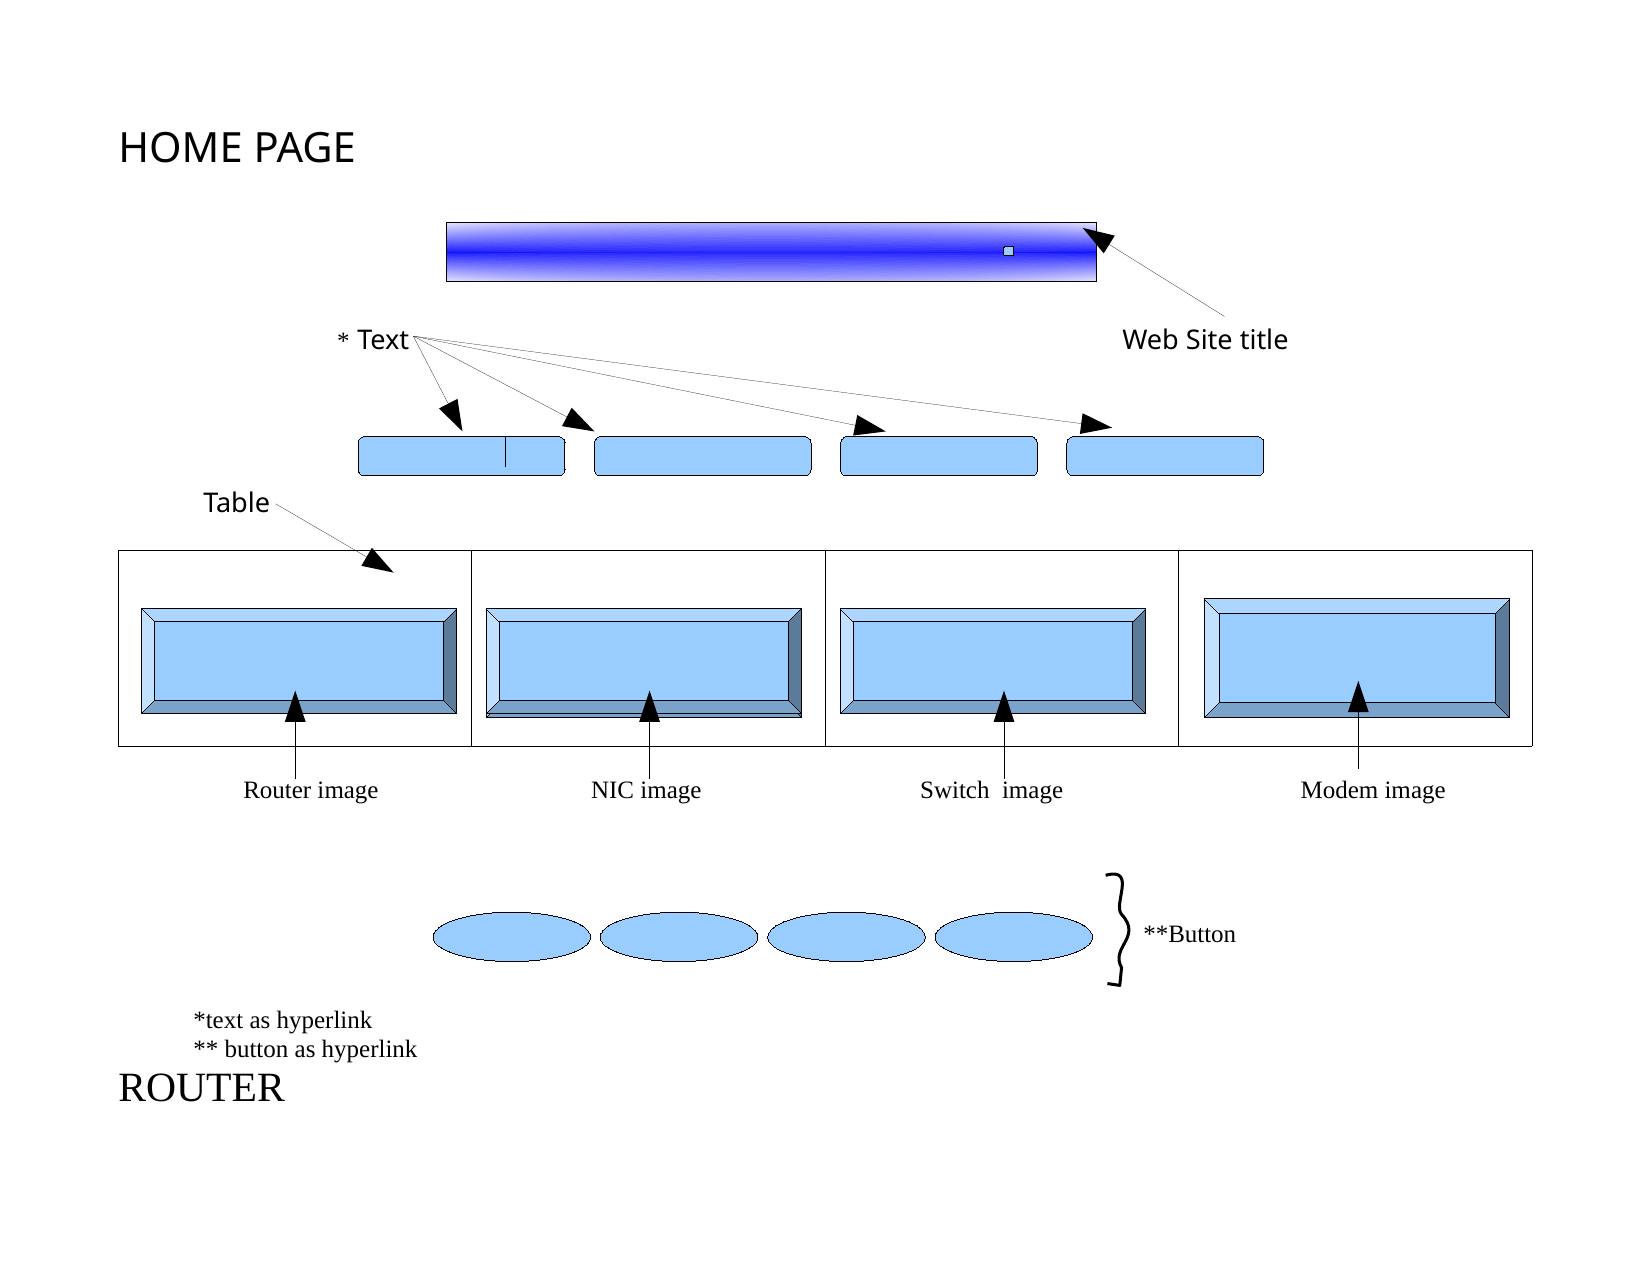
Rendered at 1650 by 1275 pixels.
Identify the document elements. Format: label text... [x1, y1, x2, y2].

text [737, 919, 789, 948]
text ROUTER [118, 1063, 1532, 1111]
table_header [1179, 551, 1532, 746]
text [118, 919, 454, 948]
table_header [472, 551, 825, 746]
text HOME PAGE [118, 118, 1532, 175]
text Router image NIC image Switch image Modem image [118, 775, 1532, 804]
text Table [118, 484, 1532, 521]
text * Text Web Site title [118, 319, 1532, 358]
table_header [826, 551, 1178, 746]
table_header [119, 551, 471, 746]
table_header [359, 551, 369, 556]
text [1072, 919, 1127, 948]
text **Button [1125, 919, 1532, 948]
text [570, 919, 621, 948]
list ** button as hyperlink [156, 1034, 1532, 1063]
text [905, 919, 956, 948]
list *text as hyperlink [156, 1005, 1532, 1034]
